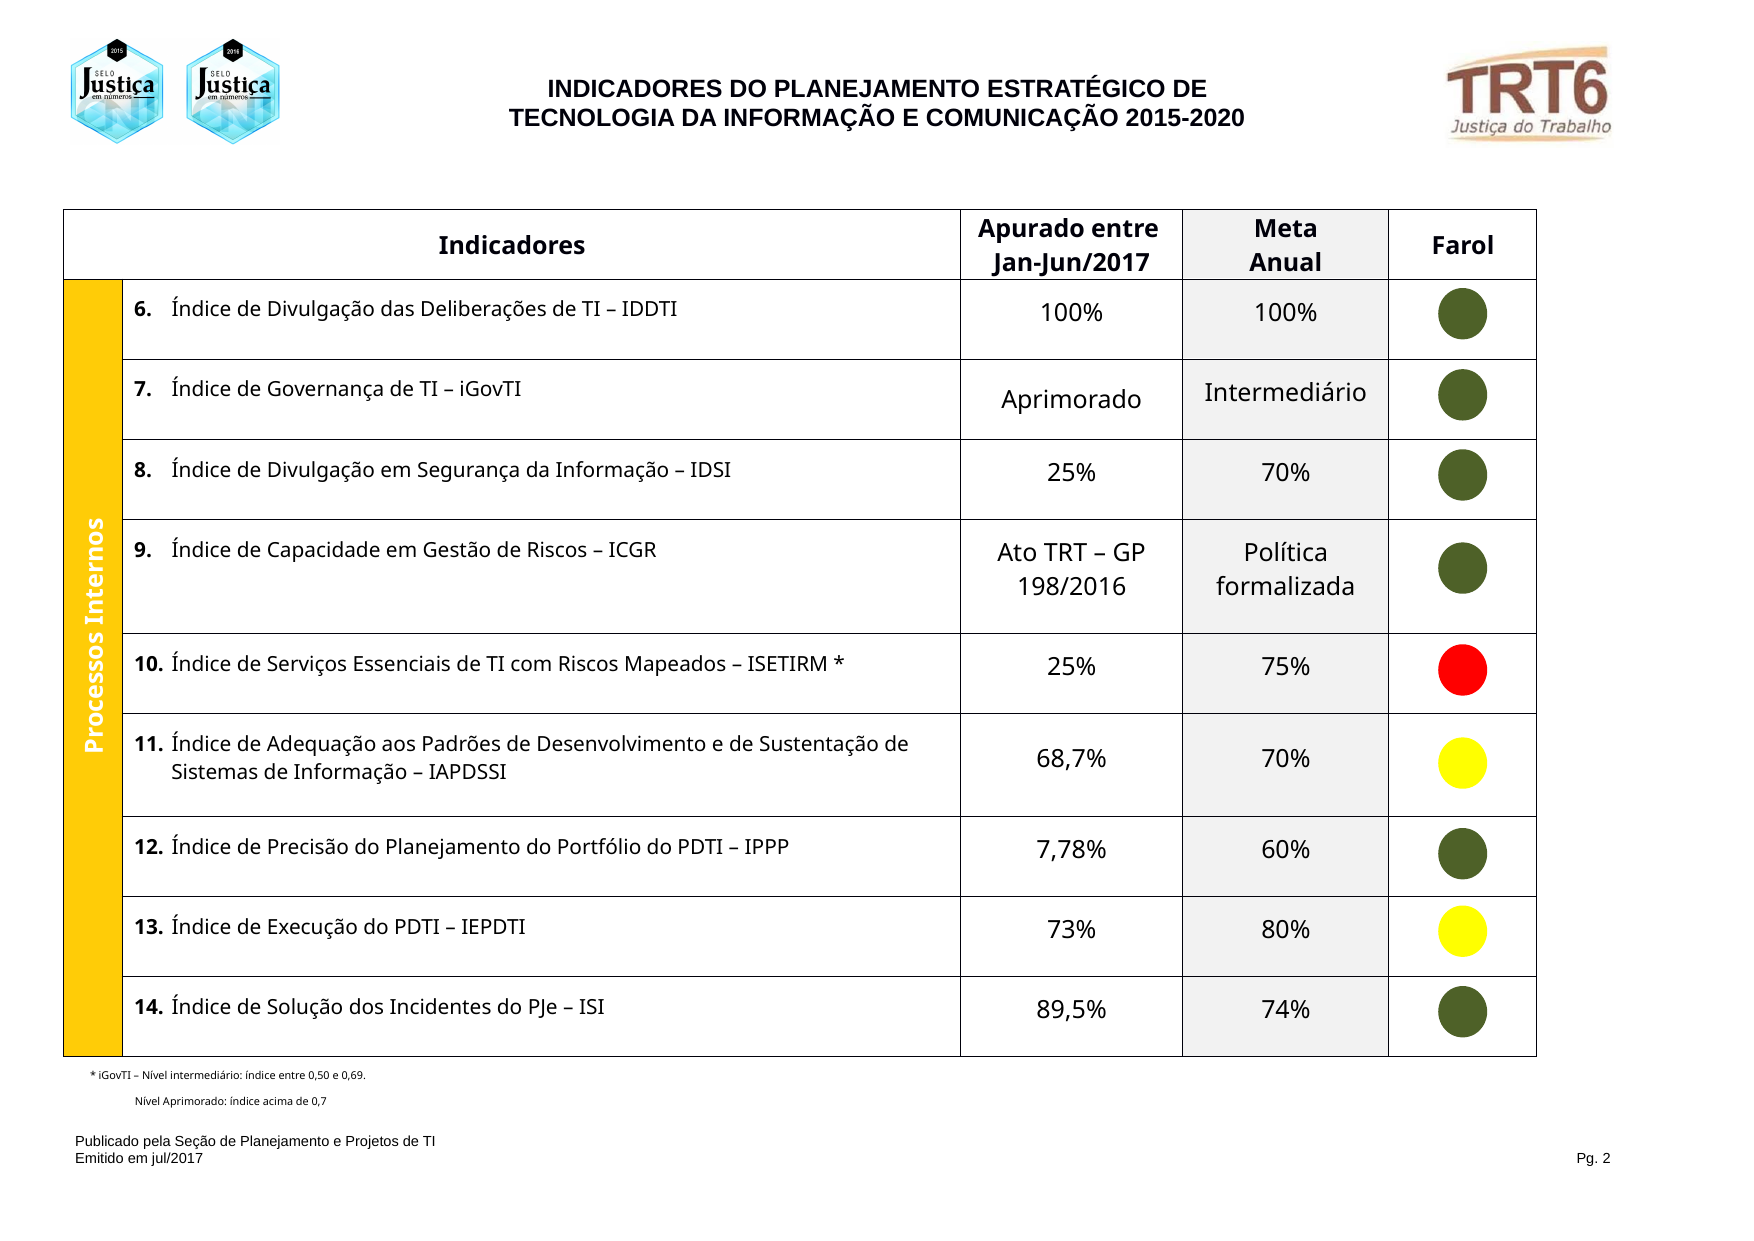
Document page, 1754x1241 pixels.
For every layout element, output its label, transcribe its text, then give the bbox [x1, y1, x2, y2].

picture [69, 38, 281, 145]
table_cell Aprimorado [961, 360, 1182, 439]
table_cell [1389, 360, 1536, 439]
table_cell 70% [1183, 714, 1388, 816]
table_cell Índice de Execução do PDTI – IEPDTI [123, 897, 960, 976]
table_cell [1389, 977, 1536, 1056]
table_cell 74% [1183, 977, 1388, 1056]
table_cell Índice de Precisão do Planejamento do Portfólio do PDTI – IPPP [123, 817, 960, 896]
text Nível Aprimorado: índice acima de 0,7 [90, 1083, 1679, 1108]
table_cell 60% [1183, 817, 1388, 896]
table_cell Índice de Adequação aos Padrões de Desenvolvimento e de Sustentação de Sistemas de Informação – IAPDSSI [123, 714, 960, 816]
table_cell Índice de Divulgação das Deliberações de TI – IDDTI [123, 280, 960, 358]
text * iGovTI – Nível intermediário: índice entre 0,50 e 0,69. [90, 1057, 1679, 1083]
table_cell Índice de Governança de TI – iGovTI [123, 360, 960, 439]
table_cell 89,5% [961, 977, 1182, 1056]
table_header Farol [1389, 210, 1536, 278]
table_cell Índice de Solução dos Incidentes do PJe – ISI [123, 977, 960, 1056]
table_cell 25% [961, 440, 1182, 519]
table_cell 100% [1183, 280, 1388, 358]
table_cell 7,78% [961, 817, 1182, 896]
table_cell 68,7% [961, 714, 1182, 816]
table_cell Índice de Serviços Essenciais de TI com Riscos Mapeados – ISETIRM * [123, 634, 960, 713]
table_cell Intermediário [1183, 360, 1388, 439]
table_header Apurado entre Jan-Jun/2017 [961, 210, 1182, 278]
table_cell 25% [961, 634, 1182, 713]
table_cell 75% [1183, 634, 1388, 713]
table_cell [1389, 714, 1536, 816]
table_cell [1389, 817, 1536, 896]
table_cell [1389, 280, 1536, 358]
table_cell Índice de Divulgação em Segurança da Informação – IDSI [123, 440, 960, 519]
table_cell Índice de Capacidade em Gestão de Riscos – ICGR [123, 520, 960, 633]
table_header Meta Anual [1183, 210, 1388, 278]
table_cell [1389, 897, 1536, 976]
table_cell 100% [961, 280, 1182, 358]
table_cell Ato TRT – GP 198/2016 [961, 520, 1182, 633]
table_cell 80% [1183, 897, 1388, 976]
table_cell 70% [1183, 440, 1388, 519]
table_cell Política formalizada [1183, 520, 1388, 633]
table_cell [1389, 634, 1536, 713]
table_cell 73% [961, 897, 1182, 976]
picture [1442, 41, 1615, 148]
table_cell [1389, 440, 1536, 519]
table_cell Processos Internos [64, 280, 122, 1056]
table_cell [1389, 520, 1536, 633]
table_header Indicadores [64, 210, 960, 278]
